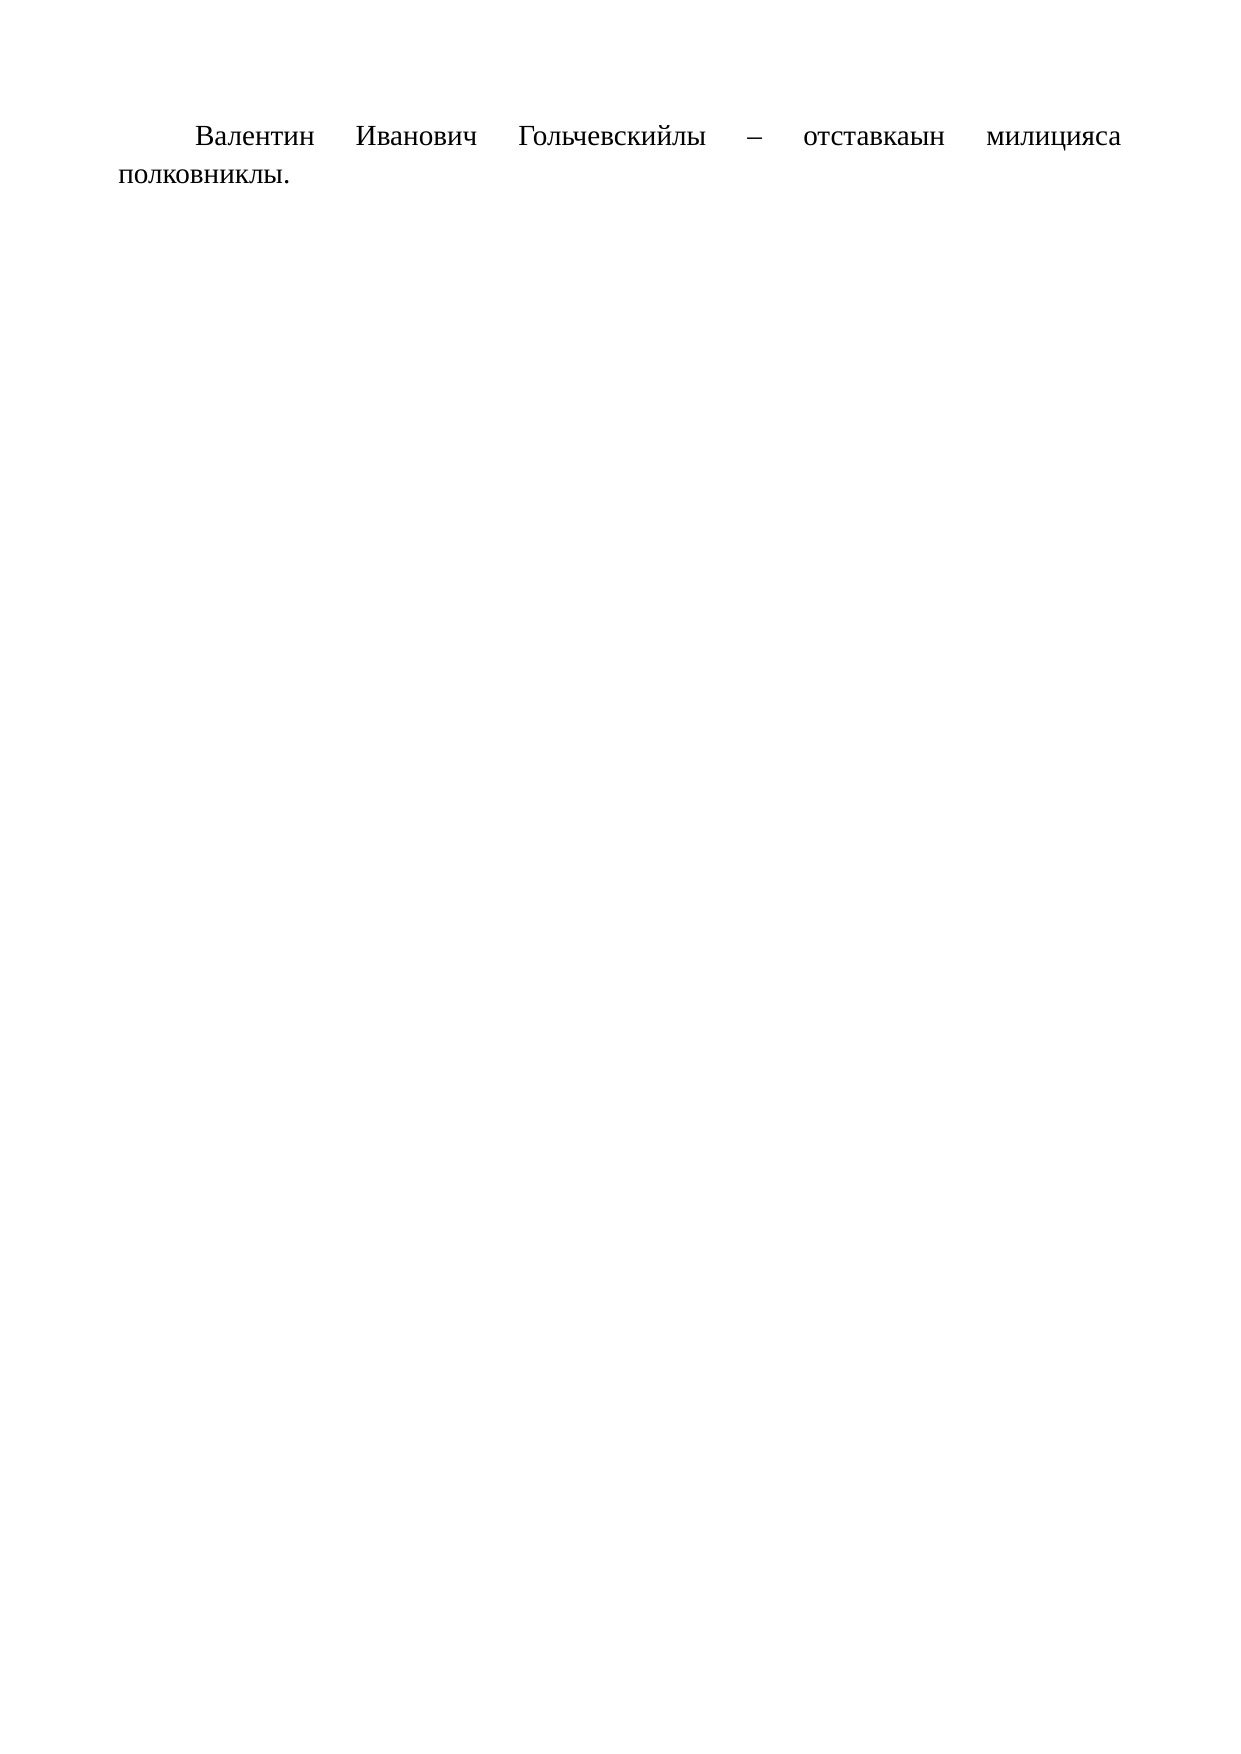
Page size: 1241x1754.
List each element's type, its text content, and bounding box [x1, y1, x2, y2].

text Валентин Иванович Гольчевскийлы – отставкаын милицияса полковниклы. [118, 118, 1122, 190]
